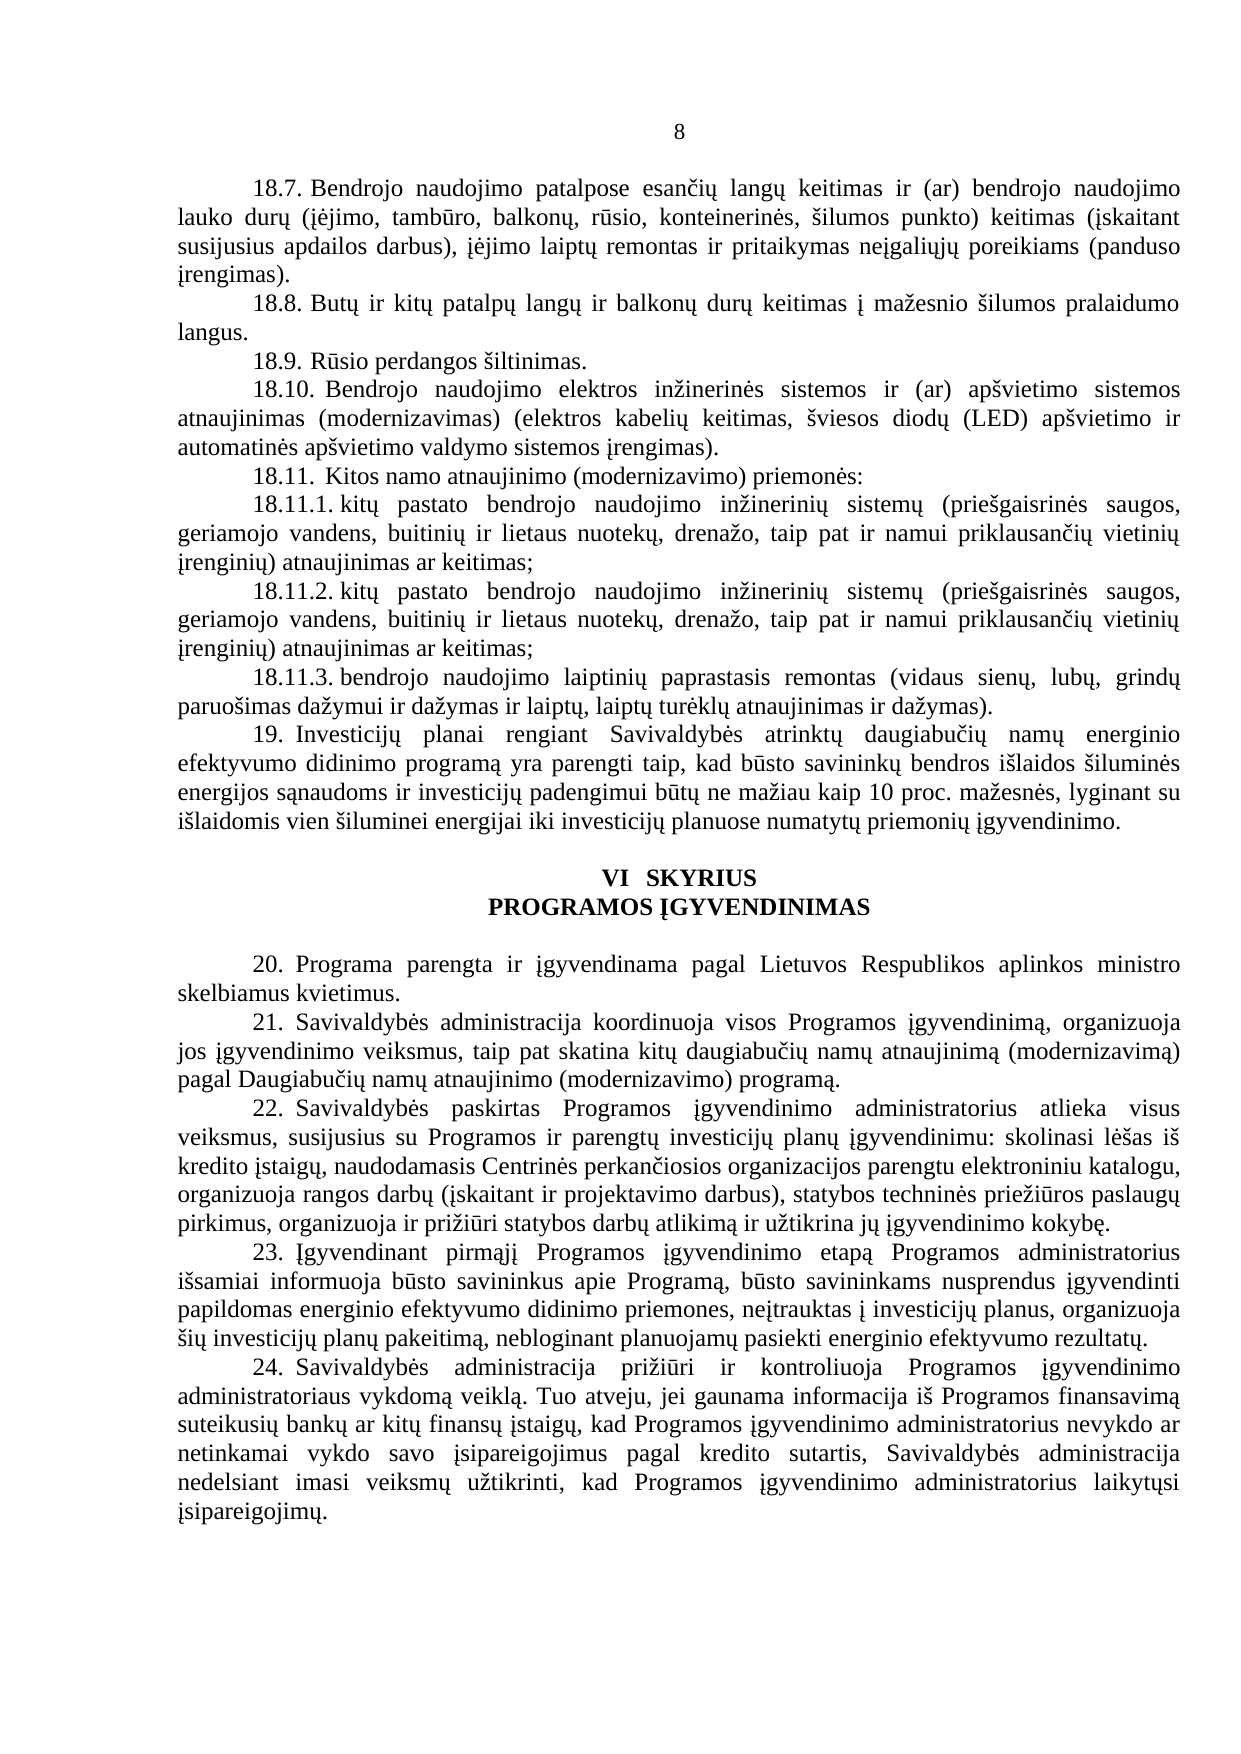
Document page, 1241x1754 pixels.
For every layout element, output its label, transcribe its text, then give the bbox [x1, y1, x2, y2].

text 18.7. Bendrojo naudojimo patalpose esančių langų keitimas ir (ar) bendrojo naudojimo lauko durų (įėjimo, tambūro, balkonų, rūsio, konteinerinės, šilumos punkto) keitimas (įskaitant susijusius apdailos darbus), įėjimo laiptų remontas ir pritaikymas neįgaliųjų poreikiams (panduso įrengimas). [177, 173, 1181, 288]
text 18.11.2. kitų pastato bendrojo naudojimo inžinerinių sistemų (priešgaisrinės saugos, geriamojo vandens, buitinių ir lietaus nuotekų, drenažo, taip pat ir namui priklausančių vietinių įrenginių) atnaujinimas ar keitimas; [177, 576, 1181, 662]
text PROGRAMOS ĮGYVENDINIMAS [177, 892, 1181, 921]
text 19. Investicijų planai rengiant Savivaldybės atrinktų daugiabučių namų energinio efektyvumo didinimo programą yra parengti taip, kad būsto savininkų bendros išlaidos šiluminės energijos sąnaudoms ir investicijų padengimui būtų ne mažiau kaip 10 proc. mažesnės, lyginant su išlaidomis vien šiluminei energijai iki investicijų planuose numatytų priemonių įgyvendinimo. [177, 719, 1181, 834]
text 21. Savivaldybės administracija koordinuoja visos Programos įgyvendinimą, organizuoja jos įgyvendinimo veiksmus, taip pat skatina kitų daugiabučių namų atnaujinimą (modernizavimą) pagal Daugiabučių namų atnaujinimo (modernizavimo) programą. [177, 1007, 1181, 1093]
text 20. Programa parengta ir įgyvendinama pagal Lietuvos Respublikos aplinkos ministro skelbiamus kvietimus. [177, 949, 1181, 1007]
text VI SKYRIUS [177, 863, 1181, 892]
text 18.11.1. kitų pastato bendrojo naudojimo inžinerinių sistemų (priešgaisrinės saugos, geriamojo vandens, buitinių ir lietaus nuotekų, drenažo, taip pat ir namui priklausančių vietinių įrenginių) atnaujinimas ar keitimas; [177, 489, 1181, 576]
text 23. Įgyvendinant pirmąjį Programos įgyvendinimo etapą Programos administratorius išsamiai informuoja būsto savininkus apie Programą, būsto savininkams nusprendus įgyvendinti papildomas energinio efektyvumo didinimo priemones, neįtrauktas į investicijų planus, organizuoja šių investicijų planų pakeitimą, nebloginant planuojamų pasiekti energinio efektyvumo rezultatų. [177, 1237, 1181, 1352]
text 18.9. Rūsio perdangos šiltinimas. [177, 346, 1181, 374]
text 18.11.3. bendrojo naudojimo laiptinių paprastasis remontas (vidaus sienų, lubų, grindų paruošimas dažymui ir dažymas ir laiptų, laiptų turėklų atnaujinimas ir dažymas). [177, 662, 1181, 719]
text 24. Savivaldybės administracija prižiūri ir kontroliuoja Programos įgyvendinimo administratoriaus vykdomą veiklą. Tuo atveju, jei gaunama informacija iš Programos finansavimą suteikusių bankų ar kitų finansų įstaigų, kad Programos įgyvendinimo administratorius nevykdo ar netinkamai vykdo savo įsipareigojimus pagal kredito sutartis, Savivaldybės administracija nedelsiant imasi veiksmų užtikrinti, kad Programos įgyvendinimo administratorius laikytųsi įsipareigojimų. [177, 1352, 1181, 1524]
text 18.8. Butų ir kitų patalpų langų ir balkonų durų keitimas į mažesnio šilumos pralaidumo langus. [177, 288, 1181, 346]
text 18.10. Bendrojo naudojimo elektros inžinerinės sistemos ir (ar) apšvietimo sistemos atnaujinimas (modernizavimas) (elektros kabelių keitimas, šviesos diodų (LED) apšvietimo ir automatinės apšvietimo valdymo sistemos įrengimas). [177, 374, 1181, 461]
text 18.11. Kitos namo atnaujinimo (modernizavimo) priemonės: [177, 461, 1181, 489]
text 22. Savivaldybės paskirtas Programos įgyvendinimo administratorius atlieka visus veiksmus, susijusius su Programos ir parengtų investicijų planų įgyvendinimu: skolinasi lėšas iš kredito įstaigų, naudodamasis Centrinės perkančiosios organizacijos parengtu elektroniniu katalogu, organizuoja rangos darbų (įskaitant ir projektavimo darbus), statybos techninės priežiūros paslaugų pirkimus, organizuoja ir prižiūri statybos darbų atlikimą ir užtikrina jų įgyvendinimo kokybę. [177, 1093, 1181, 1237]
